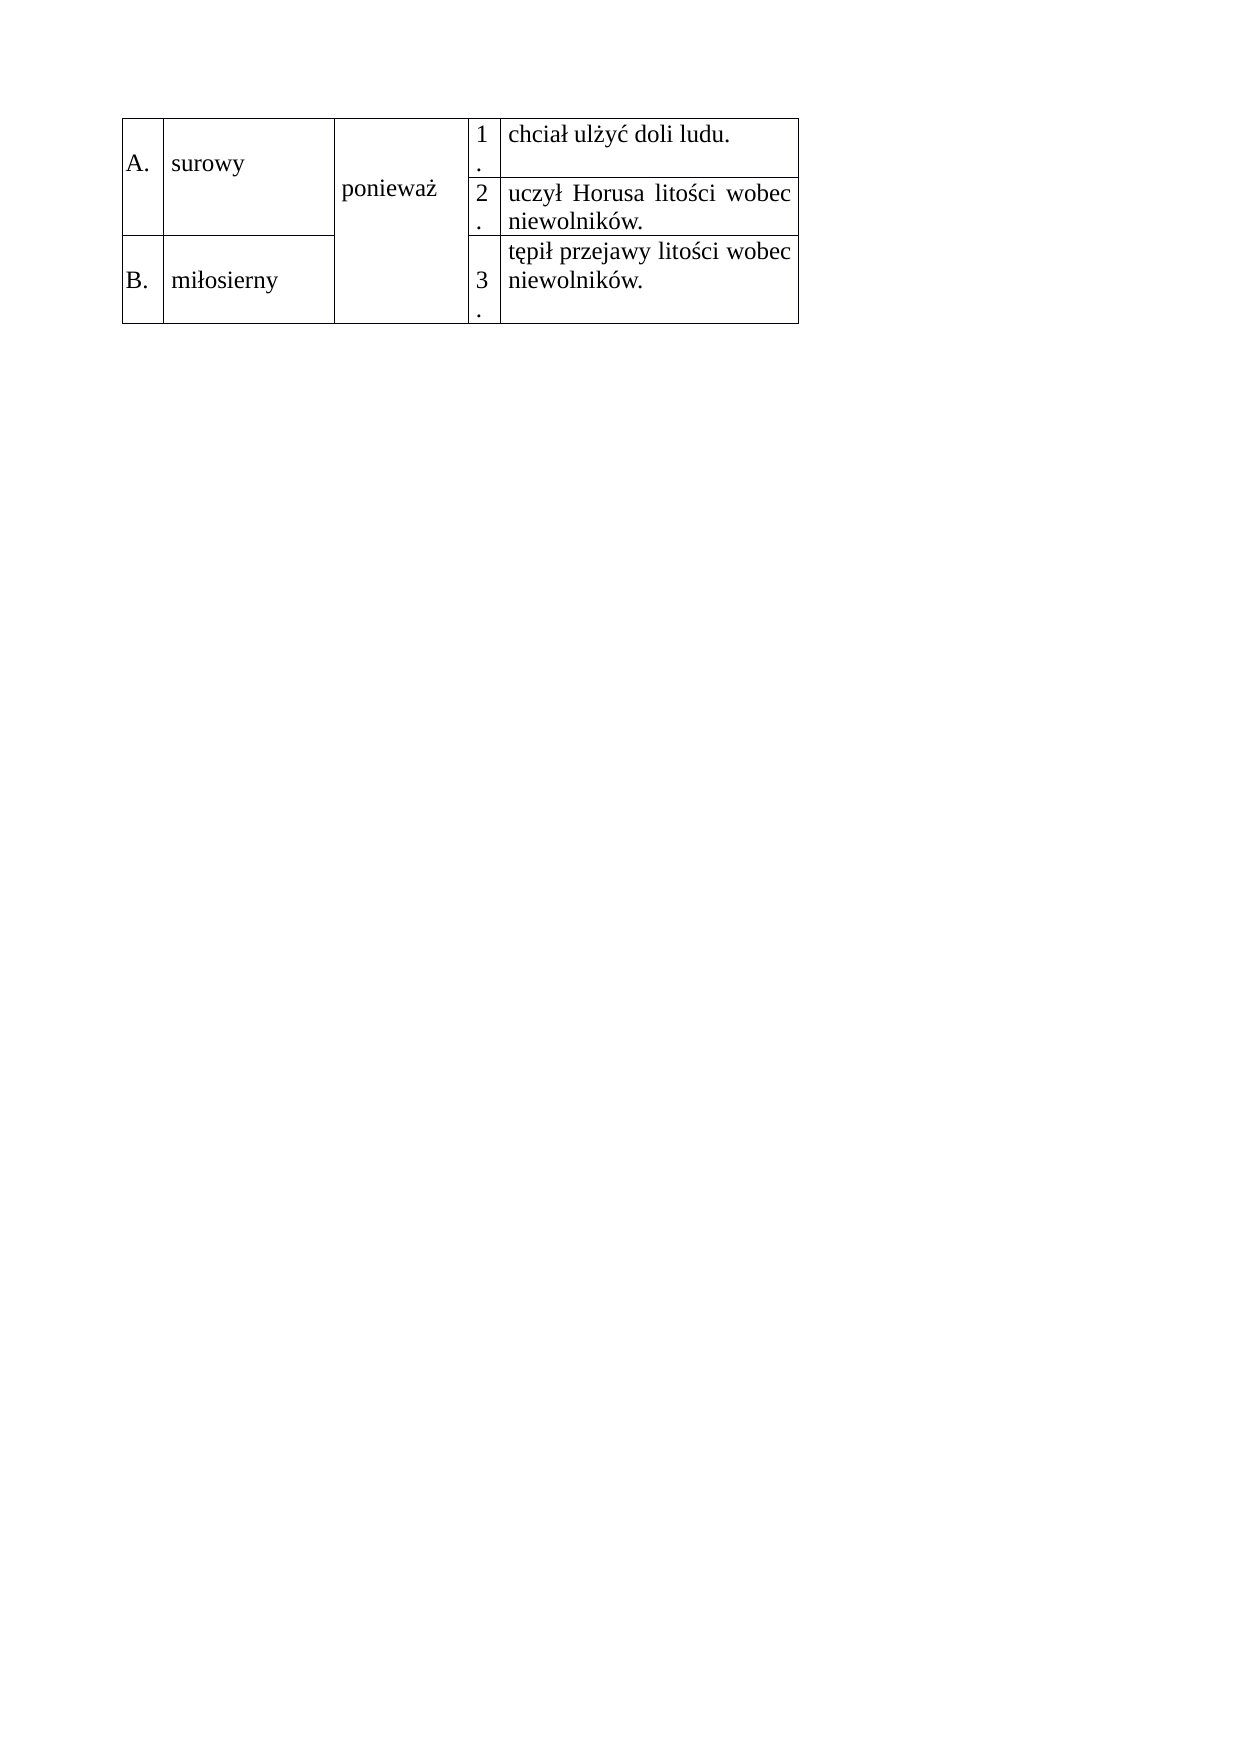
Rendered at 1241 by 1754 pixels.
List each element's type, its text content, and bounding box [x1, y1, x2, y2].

table_header surowy [164, 119, 334, 235]
table_cell B. [123, 236, 163, 322]
table_header [123, 119, 163, 235]
table_cell 3. [469, 236, 500, 322]
table_cell [123, 324, 799, 523]
table_cell uczył Horusa litości wobec niewolników. [501, 178, 798, 235]
table_header 1. [469, 119, 500, 177]
table_cell miłosierny [164, 236, 334, 322]
table_header ponieważ [335, 119, 468, 322]
table_cell tępił przejawy litości wobec niewolników. [501, 236, 798, 322]
table_header chciał ulżyć doli ludu. [501, 119, 798, 177]
table_cell 2. [469, 178, 500, 235]
